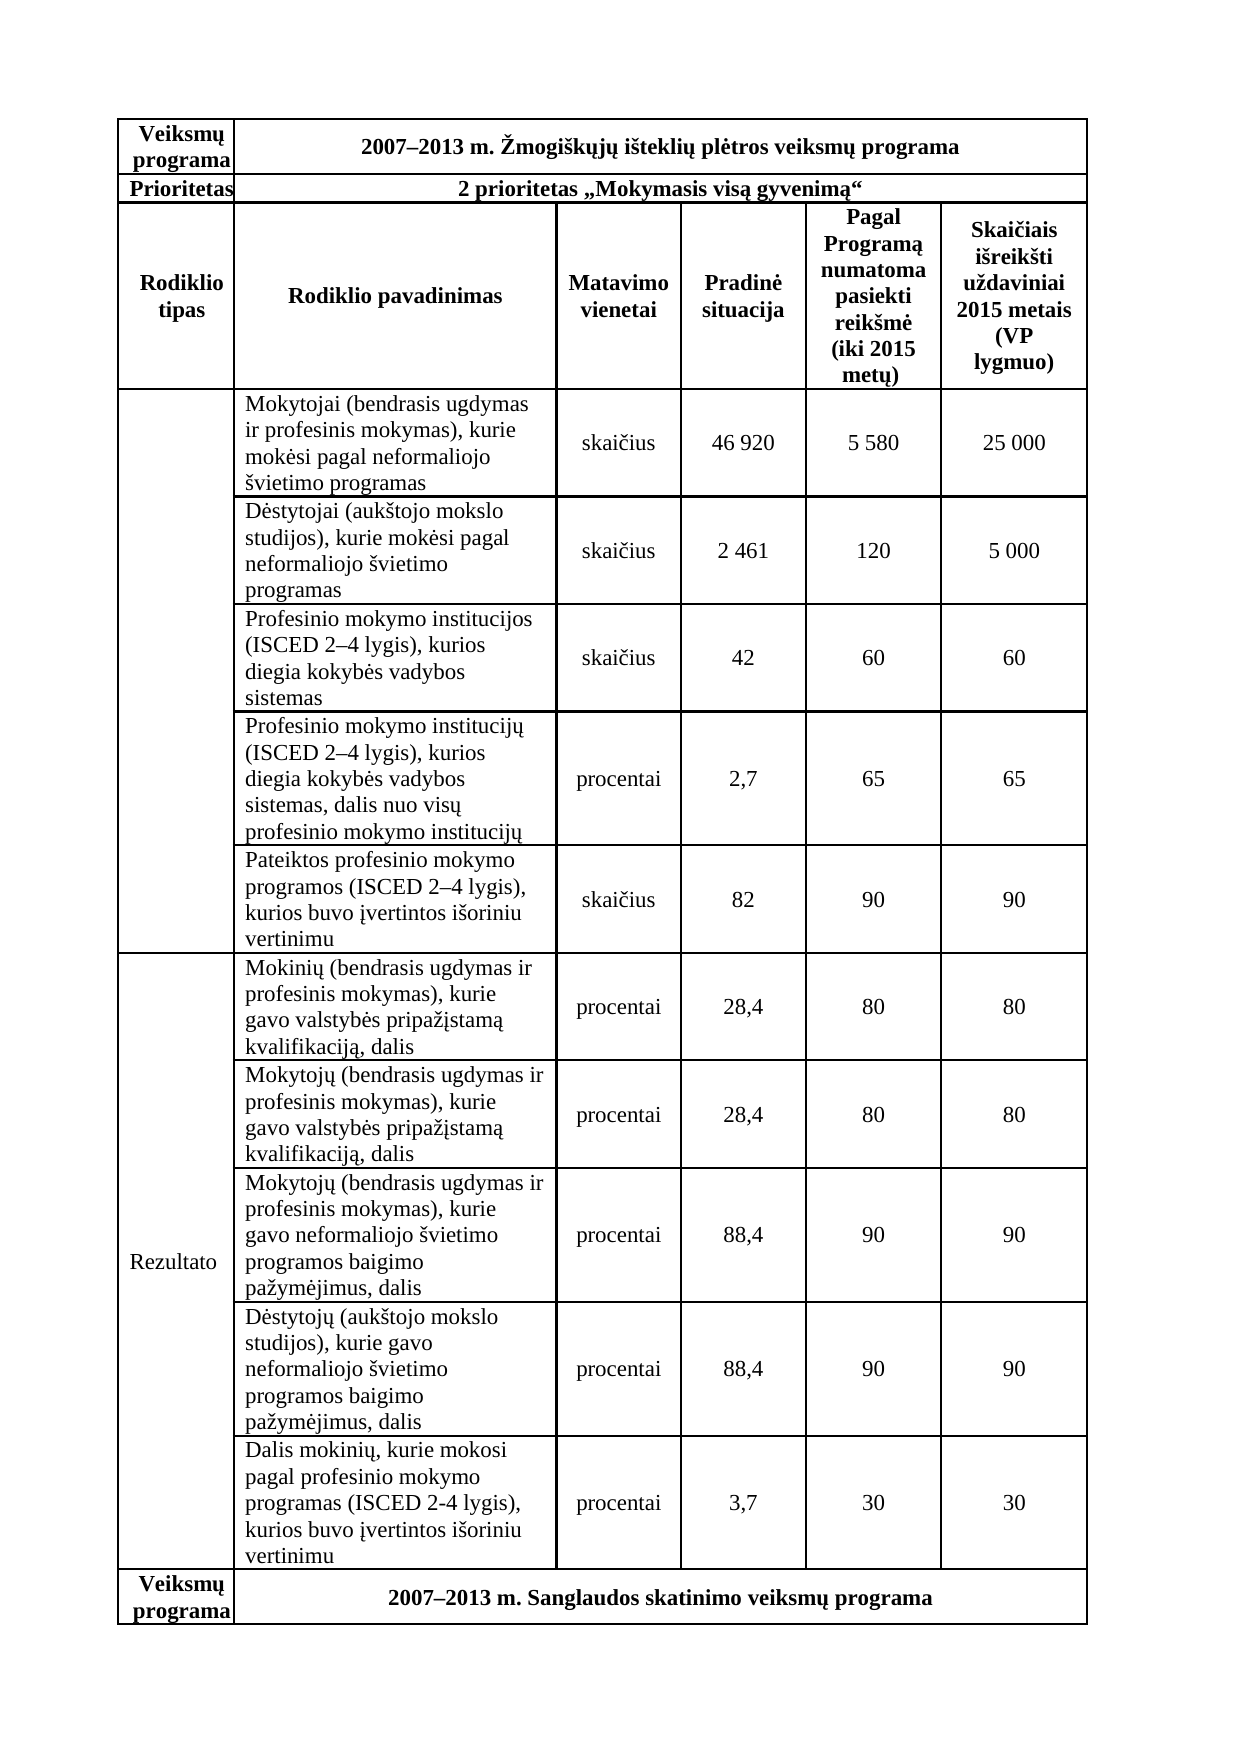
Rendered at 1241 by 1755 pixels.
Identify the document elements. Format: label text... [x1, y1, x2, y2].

table_cell Rodiklio pavadinimas [235, 204, 555, 388]
table_cell 46 920 [682, 390, 805, 495]
table_cell 80 [942, 954, 1086, 1059]
table_cell 90 [942, 1303, 1086, 1434]
table_cell 88,4 [682, 1303, 805, 1434]
table_cell Dalis mokinių, kurie mokosi pagal profesinio mokymo programas (ISCED 2-4 lygis), kurios buvo įvertintos išoriniu vertinimu [235, 1437, 555, 1568]
table_cell Prioritetas [119, 175, 233, 201]
table_cell Profesinio mokymo institucijų (ISCED 2–4 lygis), kurios diegia kokybės vadybos sistemas, dalis nuo visų profesinio mokymo institucijų [235, 713, 555, 844]
table_cell 30 [807, 1437, 940, 1568]
table_cell procentai [558, 713, 680, 844]
table_cell Mokinių (bendrasis ugdymas ir profesinis mokymas), kurie gavo valstybės pripažįstamą kvalifikaciją, dalis [235, 954, 555, 1059]
table_cell procentai [558, 1169, 680, 1301]
table_cell 30 [942, 1437, 1086, 1568]
table_cell skaičius [558, 390, 680, 495]
table_cell procentai [558, 1303, 680, 1434]
table_cell procentai [558, 1061, 680, 1167]
table_cell Mokytojų (bendrasis ugdymas ir profesinis mokymas), kurie gavo valstybės pripažįstamą kvalifikaciją, dalis [235, 1061, 555, 1167]
table_header Veiksmų programa [119, 120, 233, 173]
table_cell Matavimo vienetai [558, 204, 680, 388]
table_cell procentai [558, 954, 680, 1059]
table_cell 60 [942, 605, 1086, 710]
table_cell 90 [807, 1169, 940, 1301]
table_cell skaičius [558, 846, 680, 952]
table_cell Dėstytojų (aukštojo mokslo studijos), kurie gavo neformaliojo švietimo programos baigimo pažymėjimus, dalis [235, 1303, 555, 1434]
table_cell 90 [942, 846, 1086, 952]
table_cell 28,4 [682, 1061, 805, 1167]
table_cell 28,4 [682, 954, 805, 1059]
table_cell Veiksmų programa [119, 1570, 233, 1623]
table_cell Pagal Programą numatoma pasiekti reikšmė (iki 2015 metų) [807, 204, 940, 388]
table_cell 3,7 [682, 1437, 805, 1568]
table_cell 5 580 [807, 390, 940, 495]
table_cell 2,7 [682, 713, 805, 844]
table_cell Profesinio mokymo institucijos (ISCED 2–4 lygis), kurios diegia kokybės vadybos sistemas [235, 605, 555, 710]
table_cell 5 000 [942, 498, 1086, 603]
table_cell 60 [807, 605, 940, 710]
table_header 2007–2013 m. Žmogiškųjų išteklių plėtros veiksmų programa [235, 120, 1086, 173]
table_cell Rodiklio tipas [119, 204, 233, 388]
table_cell 65 [807, 713, 940, 844]
table_cell 25 000 [942, 390, 1086, 495]
table_cell skaičius [558, 605, 680, 710]
table_cell [119, 390, 233, 952]
table_cell 2007–2013 m. Sanglaudos skatinimo veiksmų programa [235, 1570, 1086, 1623]
table_cell 90 [807, 846, 940, 952]
table_cell 88,4 [682, 1169, 805, 1301]
table_cell Skaičiais išreikšti uždaviniai 2015 metais (VP lygmuo) [942, 204, 1086, 388]
table_cell 2 prioritetas „Mokymasis visą gyvenimą“ [235, 175, 1086, 201]
table_cell 82 [682, 846, 805, 952]
table_cell procentai [558, 1437, 680, 1568]
table_cell Mokytojai (bendrasis ugdymas ir profesinis mokymas), kurie mokėsi pagal neformaliojo švietimo programas [235, 390, 555, 495]
table_cell Rezultato [119, 954, 233, 1568]
table_cell Dėstytojai (aukštojo mokslo studijos), kurie mokėsi pagal neformaliojo švietimo programas [235, 498, 555, 603]
table_cell 80 [807, 1061, 940, 1167]
table_cell 80 [807, 954, 940, 1059]
table_cell Pradinė situacija [682, 204, 805, 388]
table_cell 80 [942, 1061, 1086, 1167]
table_cell 2 461 [682, 498, 805, 603]
table_cell 90 [942, 1169, 1086, 1301]
table_cell 42 [682, 605, 805, 710]
table_cell Mokytojų (bendrasis ugdymas ir profesinis mokymas), kurie gavo neformaliojo švietimo programos baigimo pažymėjimus, dalis [235, 1169, 555, 1301]
table_cell skaičius [558, 498, 680, 603]
table_cell 90 [807, 1303, 940, 1434]
table_cell 65 [942, 713, 1086, 844]
table_cell Pateiktos profesinio mokymo programos (ISCED 2–4 lygis), kurios buvo įvertintos išoriniu vertinimu [235, 846, 555, 952]
table_cell 120 [807, 498, 940, 603]
